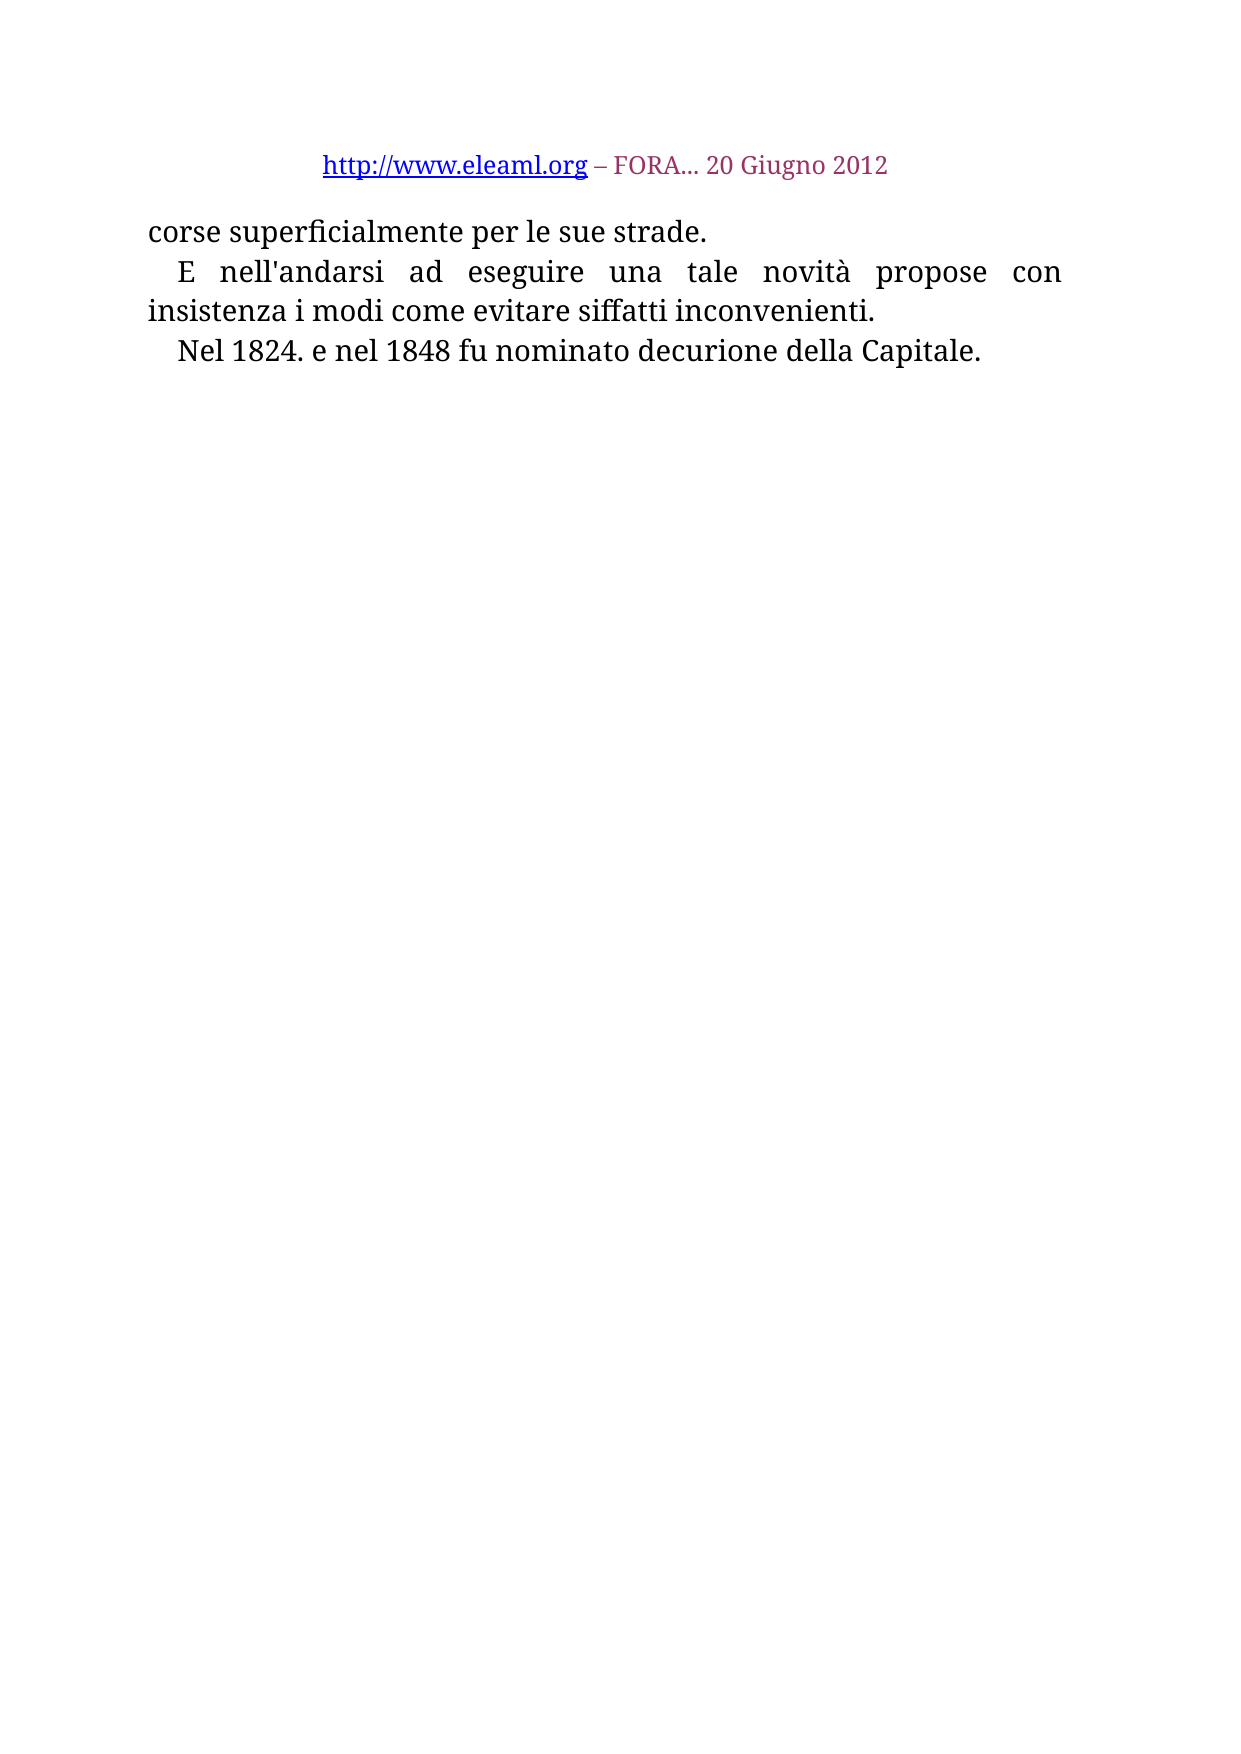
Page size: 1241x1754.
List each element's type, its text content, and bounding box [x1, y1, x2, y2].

text E nell'andarsi ad eseguire una tale novità propose con insistenza i modi come evitare siffatti inconvenienti. [148, 251, 1063, 330]
text corse superficialmente per le sue strade. [148, 211, 1063, 251]
text Nel 1824. e nel 1848 fu nominato decurione della Capitale. [148, 330, 1063, 370]
